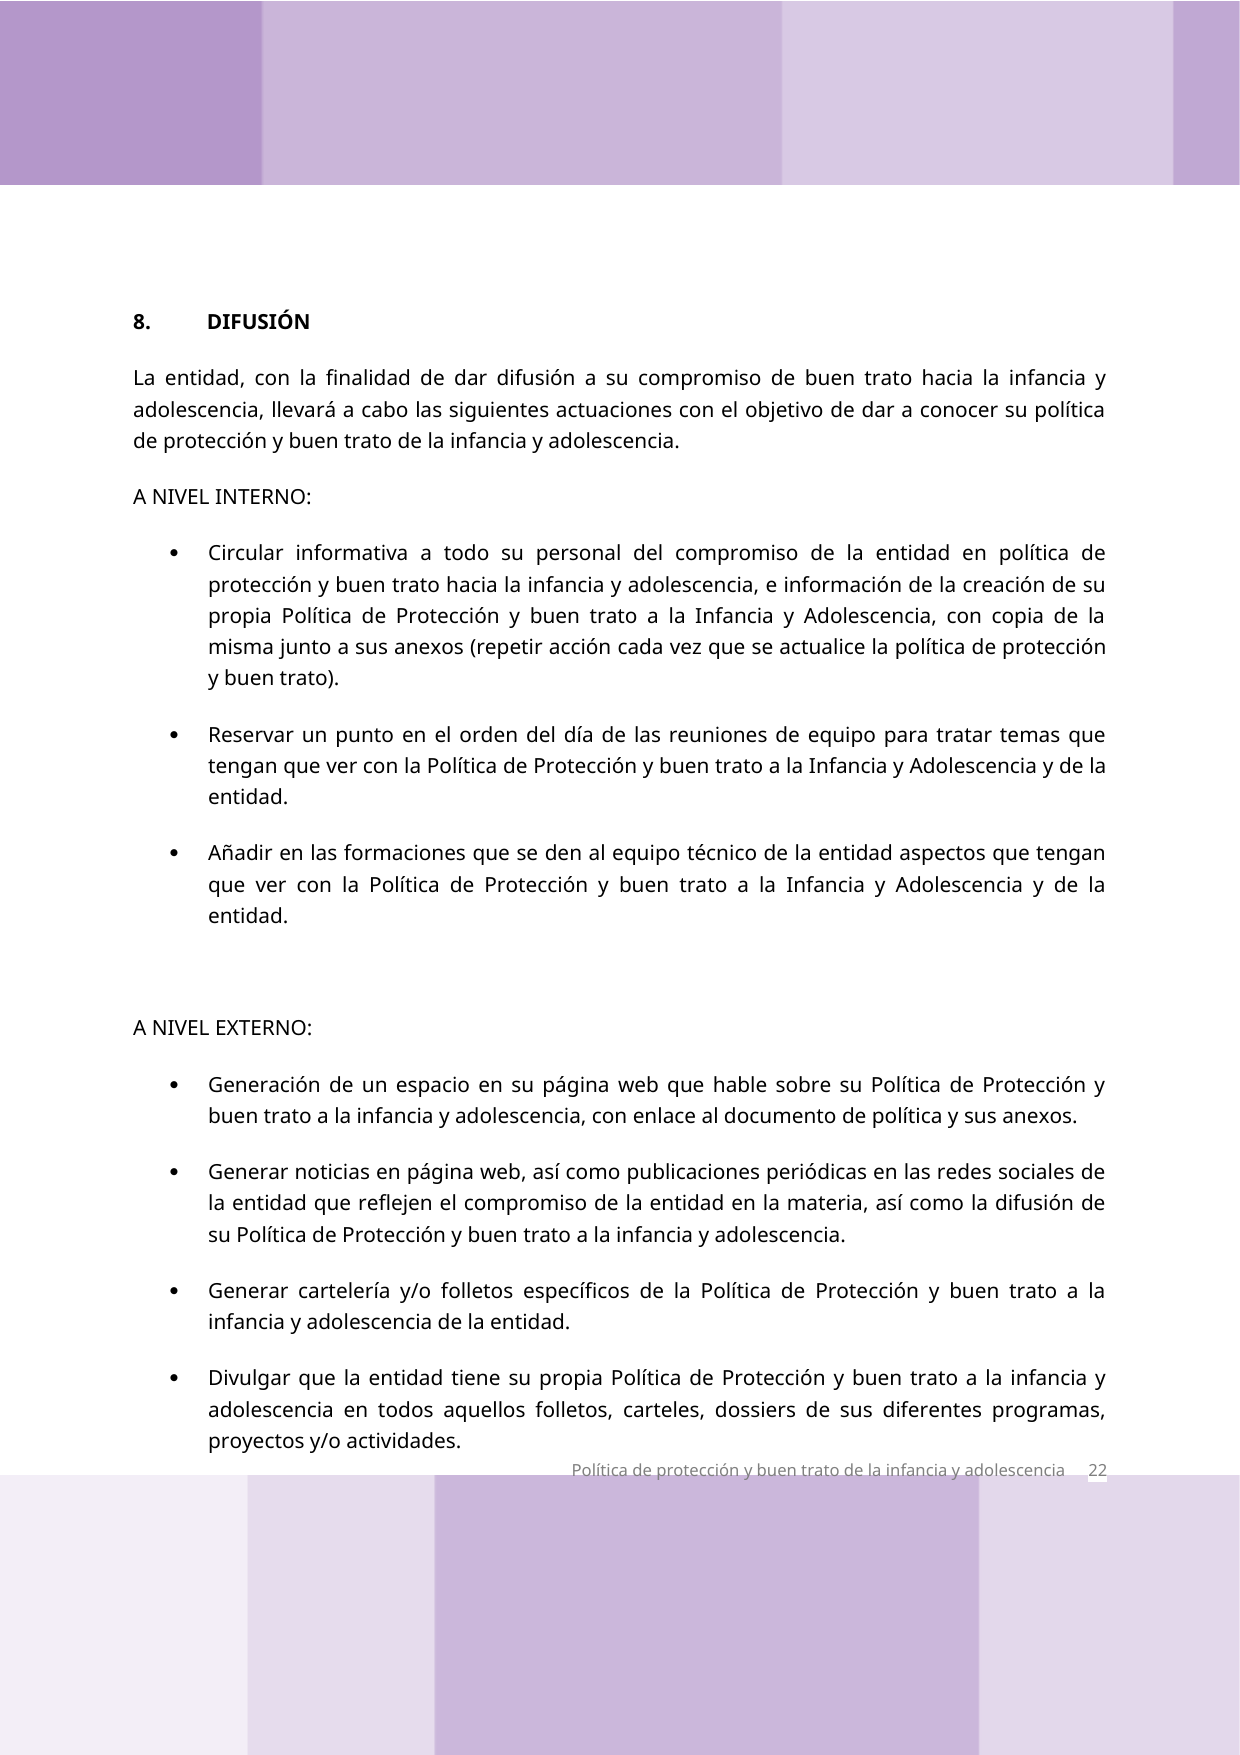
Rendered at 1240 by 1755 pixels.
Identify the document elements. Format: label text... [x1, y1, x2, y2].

list Circular informativa a todo su personal del compromiso de la entidad en política de protección y buen trato hacia la infancia y adolescencia, e información de la creación de su propia Política de Protección y buen trato a la Infancia y Adolescencia, con copia de la misma junto a sus anexos (repetir acción cada vez que se actualice la política de protección y buen trato). [170, 536, 1107, 692]
list Reservar un punto en el orden del día de las reuniones de equipo para tratar temas que tengan que ver con la Política de Protección y buen trato a la Infancia y Adolescencia y de la entidad. [170, 717, 1107, 811]
text La entidad, con la finalidad de dar difusión a su compromiso de buen trato hacia la infancia y adolescencia, llevará a cabo las siguientes actuaciones con el objetivo de dar a conocer su política de protección y buen trato de la infancia y adolescencia. [133, 361, 1107, 454]
list Generar noticias en página web, así como publicaciones periódicas en las redes sociales de la entidad que reflejen el compromiso de la entidad en la materia, así como la difusión de su Política de Protección y buen trato a la infancia y adolescencia. [170, 1154, 1107, 1248]
text A NIVEL INTERNO: [133, 479, 1107, 511]
text 8. DIFUSIÓN [133, 304, 1107, 336]
list Generar cartelería y/o folletos específicos de la Política de Protección y buen trato a la infancia y adolescencia de la entidad. [170, 1273, 1107, 1336]
list Añadir en las formaciones que se den al equipo técnico de la entidad aspectos que tengan que ver con la Política de Protección y buen trato a la Infancia y Adolescencia y de la entidad. [170, 836, 1107, 929]
text A NIVEL EXTERNO: [133, 1011, 1107, 1042]
list Divulgar que la entidad tiene su propia Política de Protección y buen trato a la infancia y adolescencia en todos aquellos folletos, carteles, dossiers de sus diferentes programas, proyectos y/o actividades. [170, 1361, 1107, 1454]
list Generación de un espacio en su página web que hable sobre su Política de Protección y buen trato a la infancia y adolescencia, con enlace al documento de política y sus anexos. [170, 1067, 1107, 1129]
